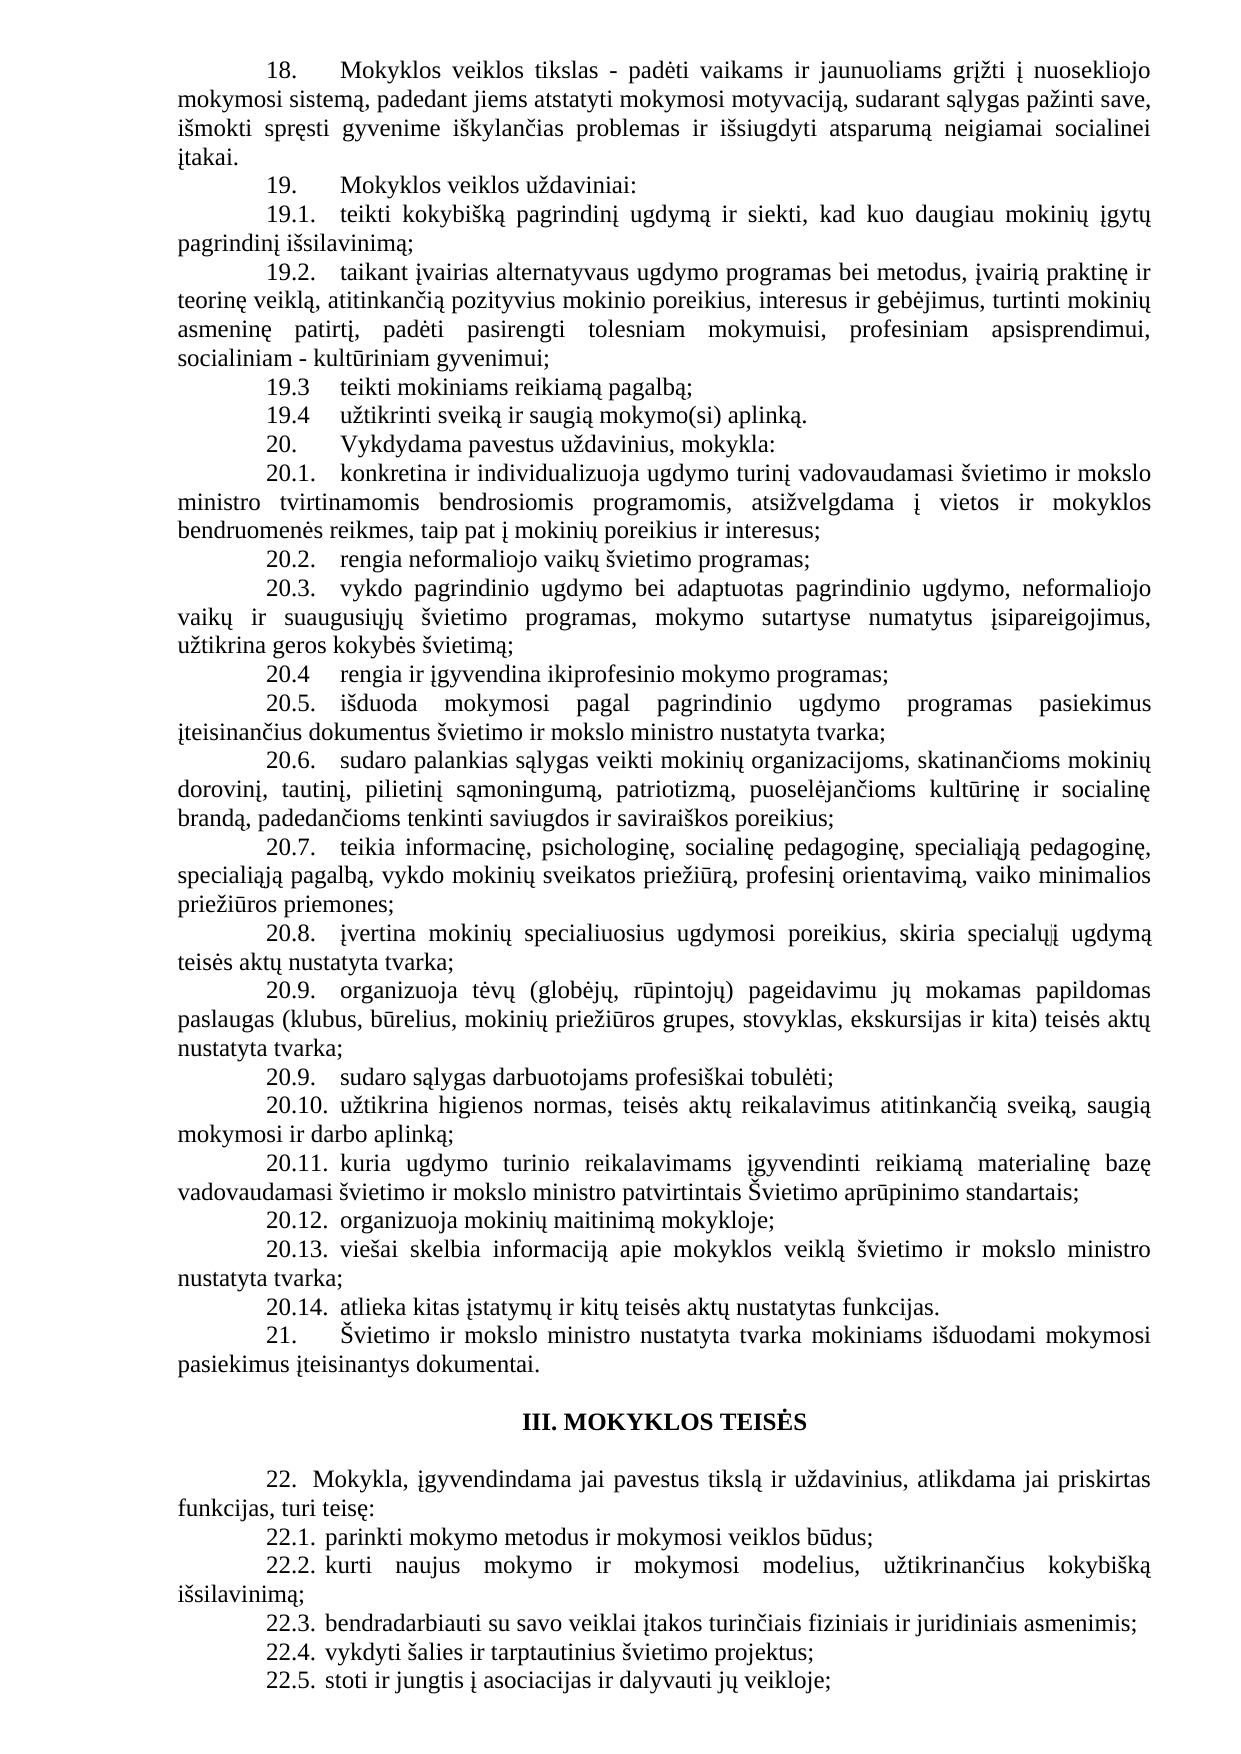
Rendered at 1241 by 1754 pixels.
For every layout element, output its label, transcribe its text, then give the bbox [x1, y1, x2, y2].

text 20.14. atlieka kitas įstatymų ir kitų teisės aktų nustatytas funkcijas. [177, 1292, 1152, 1321]
text 20.1. konkretina ir individualizuoja ugdymo turinį vadovaudamasi švietimo ir mokslo ministro tvirtinamomis bendrosiomis programomis, atsižvelgdama į vietos ir mokyklos bendruomenės reikmes, taip pat į mokinių poreikius ir interesus; [177, 458, 1152, 544]
text 20. Vykdydama pavestus uždavinius, mokykla: [177, 429, 1152, 458]
text 19.1. teikti kokybišką pagrindinį ugdymą ir siekti, kad kuo daugiau mokinių įgytų pagrindinį išsilavinimą; [177, 199, 1152, 257]
text 20.11. kuria ugdymo turinio reikalavimams įgyvendinti reikiamą materialinę bazę vadovaudamasi švietimo ir mokslo ministro patvirtintais Švietimo aprūpinimo standartais; [177, 1148, 1152, 1206]
text 19.3 teikti mokiniams reikiamą pagalbą; [177, 372, 1152, 401]
text 22. Mokykla, įgyvendindama jai pavestus tikslą ir uždavinius, atlikdama jai priskirtas funkcijas, turi teisę: [177, 1464, 1152, 1522]
text 20.10. užtikrina higienos normas, teisės aktų reikalavimus atitinkančią sveiką, saugią mokymosi ir darbo aplinką; [177, 1091, 1152, 1148]
text 20.3. vykdo pagrindinio ugdymo bei adaptuotas pagrindinio ugdymo, neformaliojo vaikų ir suaugusiųjų švietimo programas, mokymo sutartyse numatytus įsipareigojimus, užtikrina geros kokybės švietimą; [177, 573, 1152, 659]
text 19.4 užtikrinti sveiką ir saugią mokymo(si) aplinką. [177, 401, 1152, 429]
text 20.12. organizuoja mokinių maitinimą mokykloje; [177, 1206, 1152, 1234]
text 22.4. vykdyti šalies ir tarptautinius švietimo projektus; [177, 1637, 1152, 1666]
text 20.13. viešai skelbia informaciją apie mokyklos veiklą švietimo ir mokslo ministro nustatyta tvarka; [177, 1234, 1152, 1292]
text 21. Švietimo ir mokslo ministro nustatyta tvarka mokiniams išduodami mokymosi pasiekimus įteisinantys dokumentai. [177, 1321, 1152, 1378]
text 20.9. sudaro sąlygas darbuotojams profesiškai tobulėti; [177, 1062, 1152, 1091]
text 20.5. išduoda mokymosi pagal pagrindinio ugdymo programas pasiekimus įteisinančius dokumentus švietimo ir mokslo ministro nustatyta tvarka; [177, 688, 1152, 746]
text 20.2. rengia neformaliojo vaikų švietimo programas; [177, 544, 1152, 573]
text 20.4 rengia ir įgyvendina ikiprofesinio mokymo programas; [177, 659, 1152, 688]
text 22.1. parinkti mokymo metodus ir mokymosi veiklos būdus; [177, 1522, 1152, 1551]
text 18. Mokyklos veiklos tikslas - padėti vaikams ir jaunuoliams grįžti į nuosekliojo mokymosi sistemą, padedant jiems atstatyti mokymosi motyvaciją, sudarant sąlygas pažinti save, išmokti spręsti gyvenime iškylančias problemas ir išsiugdyti atsparumą neigiamai socialinei įtakai. [177, 56, 1152, 171]
text 20.6. sudaro palankias sąlygas veikti mokinių organizacijoms, skatinančioms mokinių dorovinį, tautinį, pilietinį sąmoningumą, patriotizmą, puoselėjančioms kultūrinę ir socialinę brandą, padedančioms tenkinti saviugdos ir saviraiškos poreikius; [177, 746, 1152, 832]
text 20.9. organizuoja tėvų (globėjų, rūpintojų) pageidavimu jų mokamas papildomas paslaugas (klubus, būrelius, mokinių priežiūros grupes, stovyklas, ekskursijas ir kita) teisės aktų nustatyta tvarka; [177, 976, 1152, 1062]
text 22.2. kurti naujus mokymo ir mokymosi modelius, užtikrinančius kokybišką išsilavinimą; [177, 1551, 1152, 1608]
text 19.2. taikant įvairias alternatyvaus ugdymo programas bei metodus, įvairią praktinę ir teorinę veiklą, atitinkančią pozityvius mokinio poreikius, interesus ir gebėjimus, turtinti mokinių asmeninę patirtį, padėti pasirengti tolesniam mokymuisi, profesiniam apsisprendimui, socialiniam - kultūriniam gyvenimui; [177, 257, 1152, 372]
text 22.3. bendradarbiauti su savo veiklai įtakos turinčiais fiziniais ir juridiniais asmenimis; [177, 1608, 1152, 1637]
text 22.5. stoti ir jungtis į asociacijas ir dalyvauti jų veikloje; [177, 1666, 1152, 1694]
text 20.7. teikia informacinę, psichologinę, socialinę pedagoginę, specialiąją pedagoginę, specialiąją pagalbą, vykdo mokinių sveikatos priežiūrą, profesinį orientavimą, vaiko minimalios priežiūros priemones; [177, 832, 1152, 918]
text 19. Mokyklos veiklos uždaviniai: [177, 171, 1152, 199]
text 20.8. įvertina mokinių specialiuosius ugdymosi poreikius, skiria specialųjį ugdymą teisės aktų nustatyta tvarka; [177, 918, 1152, 976]
text III. MOKYKLOS TEISĖS [177, 1407, 1152, 1436]
